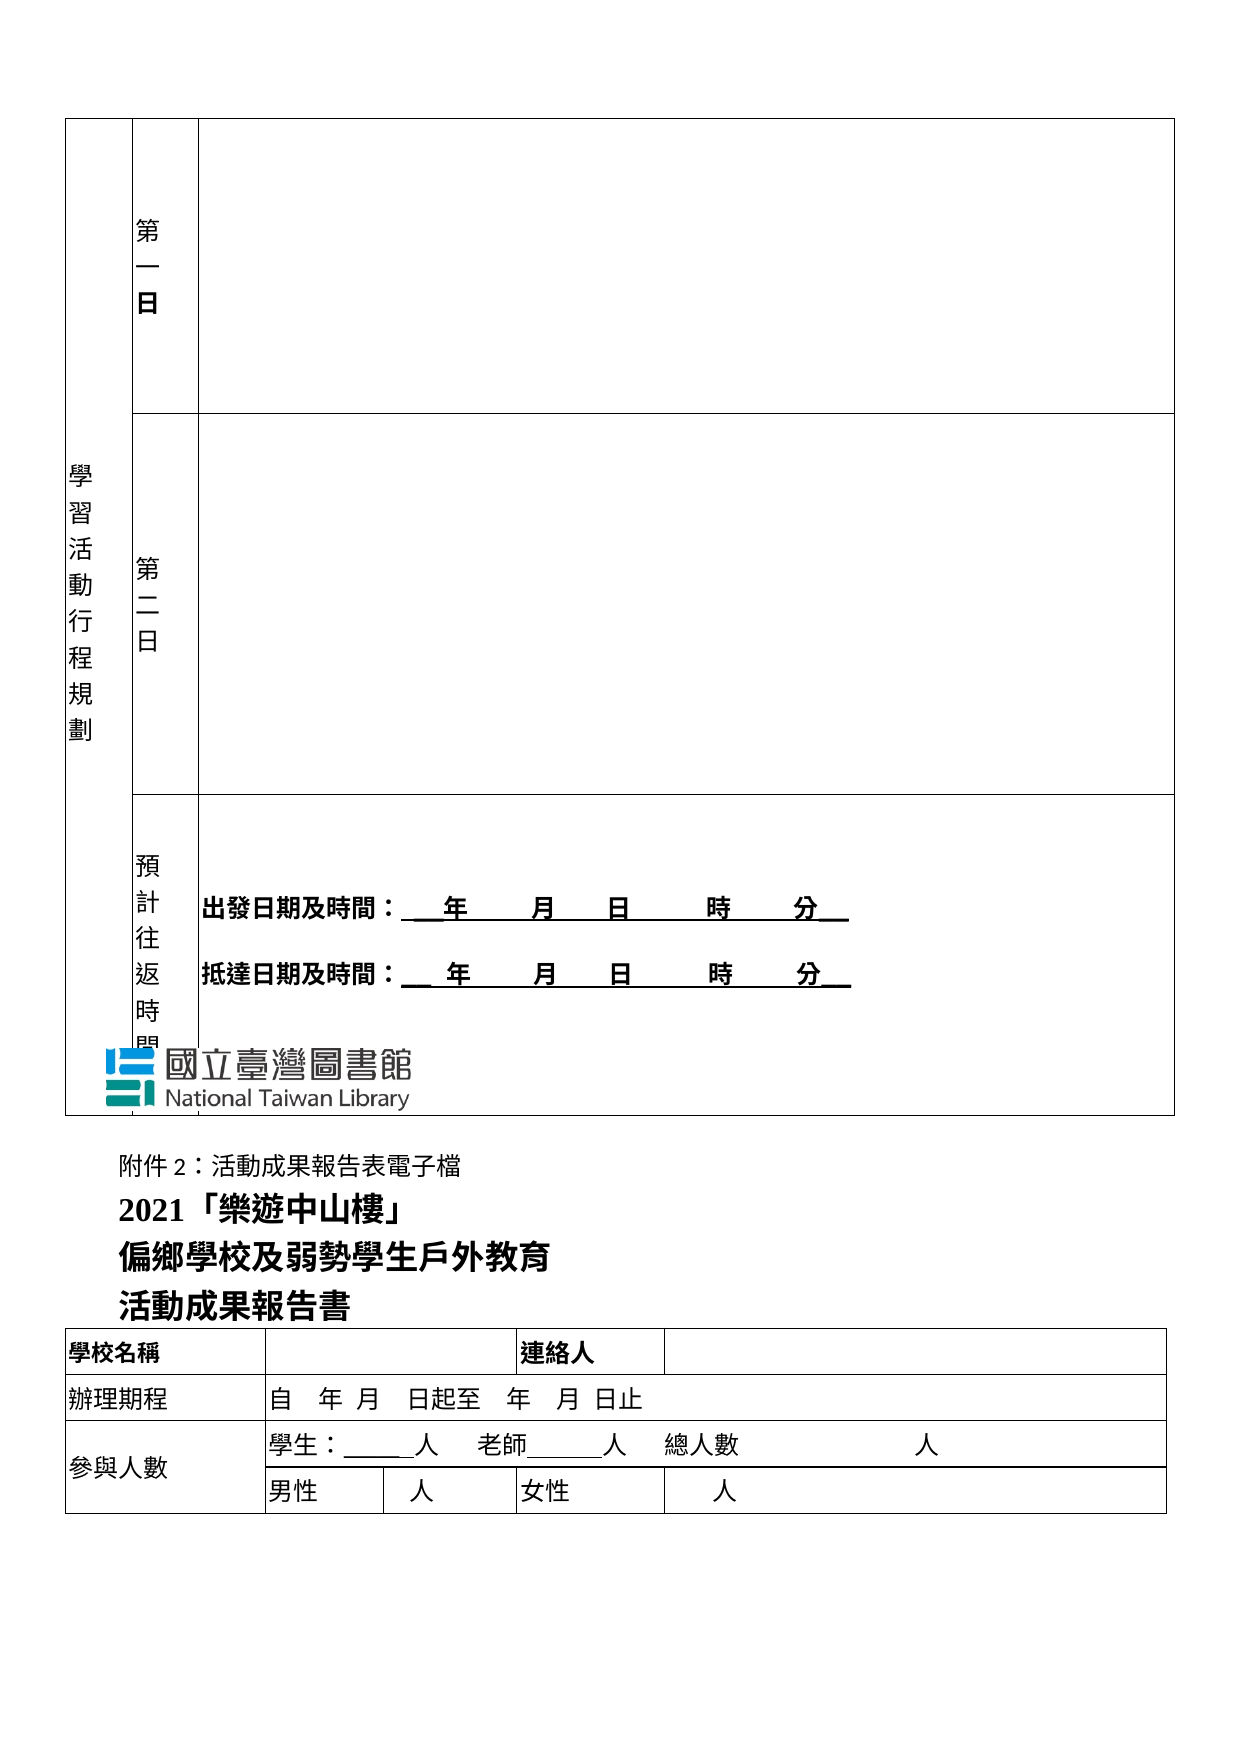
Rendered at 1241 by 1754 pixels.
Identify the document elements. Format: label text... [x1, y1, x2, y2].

table_cell [1167, 1374, 1174, 1420]
text 活動成果報告書 [118, 1279, 1122, 1328]
table_cell 女性 [517, 1468, 664, 1513]
table_header 連絡人 [517, 1329, 664, 1374]
table_header 學校名稱 [66, 1329, 265, 1374]
table_cell [1167, 1420, 1174, 1466]
table_cell 辦理期程 [66, 1375, 265, 1420]
table_cell [199, 119, 1174, 412]
table_cell 預 計 往 返 時 間 [133, 795, 198, 1048]
table_cell 人 [384, 1468, 516, 1513]
table_cell 男性 [266, 1468, 383, 1513]
table_cell 學 習 活 動 行 程 規 劃 [66, 119, 132, 1115]
picture [106, 1048, 411, 1111]
table_cell 參與人數 [66, 1421, 265, 1513]
table_cell 學生：_____ 人 老師 人 總人數 人 [266, 1421, 1166, 1466]
table_header [665, 1329, 1166, 1374]
table_cell 人 [665, 1468, 1166, 1513]
table_cell 出發日期及時間： __年 月 日 時 分__ 抵達日期及時間：__ 年 月 日 時 分__ [199, 795, 1174, 1115]
text 附件2：活動成果報告表電子檔 [118, 1147, 1122, 1183]
table_cell [1167, 1466, 1174, 1513]
table_cell 第 一 日 [133, 119, 198, 412]
table_cell 第 二 日 [133, 414, 198, 793]
table_header [1167, 1328, 1174, 1374]
table_cell [199, 414, 1174, 793]
table_header [266, 1329, 516, 1374]
table_cell 自 年 月 日起至 年 月 日止 [266, 1375, 1166, 1420]
text 2021「樂遊中山樓」 [118, 1183, 1122, 1231]
text 偏鄉學校及弱勢學生戶外教育 [118, 1231, 1122, 1279]
table_cell 預 計 往 返 時 間 [133, 1111, 198, 1115]
